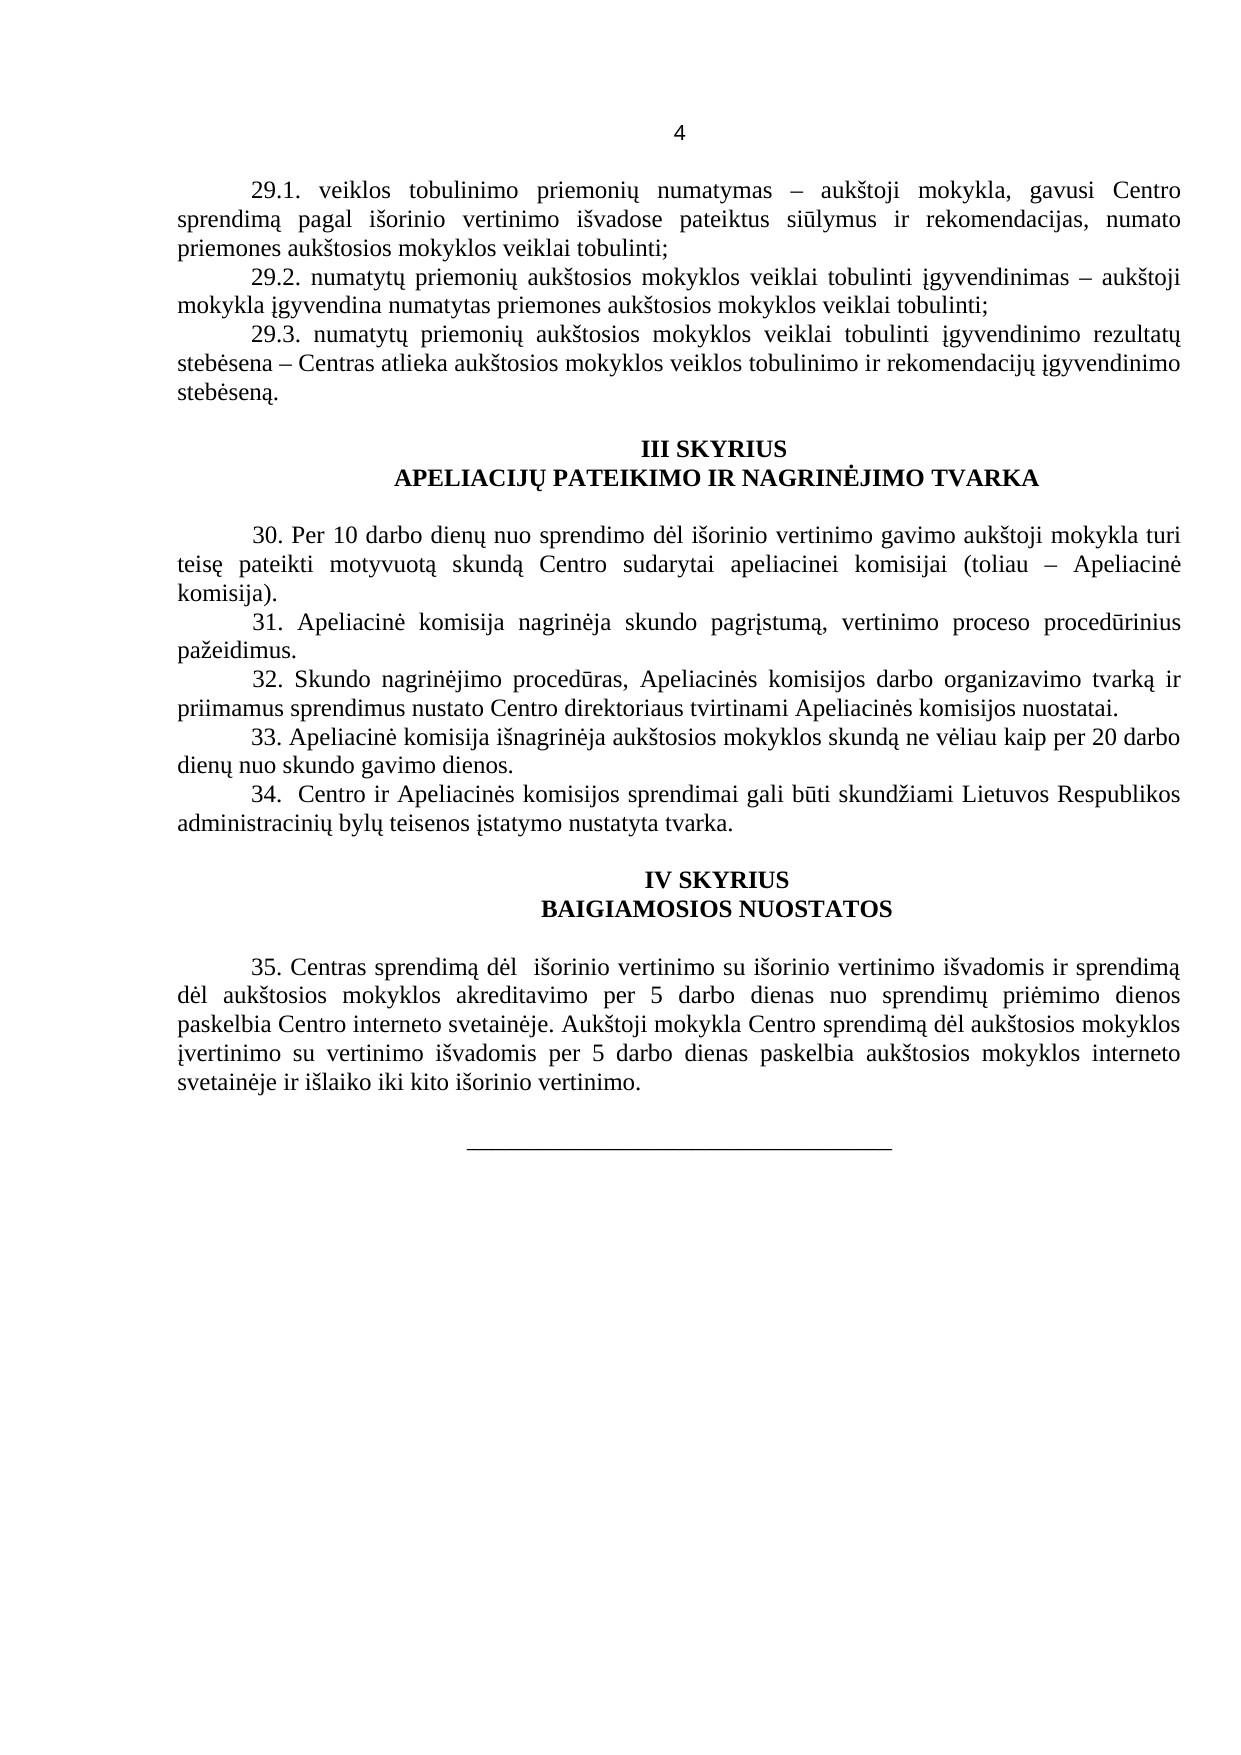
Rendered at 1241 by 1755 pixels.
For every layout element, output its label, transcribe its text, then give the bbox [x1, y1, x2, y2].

text __________________________________ [177, 1124, 1182, 1153]
text III SKYRIUS [177, 434, 1182, 463]
text APELIACIJŲ PATEIKIMO IR NAGRINĖJIMO TVARKA [177, 463, 1182, 492]
text 34. Centro ir Apeliacinės komisijos sprendimai gali būti skundžiami Lietuvos Respublikos administracinių bylų teisenos įstatymo nustatyta tvarka. [177, 779, 1182, 837]
text 33. Apeliacinė komisija išnagrinėja aukštosios mokyklos skundą ne vėliau kaip per 20 darbo dienų nuo skundo gavimo dienos. [177, 722, 1182, 779]
text 32. Skundo nagrinėjimo procedūras, Apeliacinės komisijos darbo organizavimo tvarką ir priimamus sprendimus nustato Centro direktoriaus tvirtinami Apeliacinės komisijos nuostatai. [177, 664, 1182, 722]
text 30. Per 10 darbo dienų nuo sprendimo dėl išorinio vertinimo gavimo aukštoji mokykla turi teisę pateikti motyvuotą skundą Centro sudarytai apeliacinei komisijai (toliau – Apeliacinė komisija). [177, 520, 1182, 607]
text 31. Apeliacinė komisija nagrinėja skundo pagrįstumą, vertinimo proceso procedūrinius pažeidimus. [177, 607, 1182, 664]
text IV SKYRIUS [177, 865, 1182, 894]
text 29.3. numatytų priemonių aukštosios mokyklos veiklai tobulinti įgyvendinimo rezultatų stebėsena – Centras atlieka aukštosios mokyklos veiklos tobulinimo ir rekomendacijų įgyvendinimo stebėseną. [177, 319, 1182, 405]
text 35. Centras sprendimą dėl išorinio vertinimo su išorinio vertinimo išvadomis ir sprendimą dėl aukštosios mokyklos akreditavimo per 5 darbo dienas nuo sprendimų priėmimo dienos paskelbia Centro interneto svetainėje. Aukštoji mokykla Centro sprendimą dėl aukštosios mokyklos įvertinimo su vertinimo išvadomis per 5 darbo dienas paskelbia aukštosios mokyklos interneto svetainėje ir išlaiko iki kito išorinio vertinimo. [177, 952, 1182, 1095]
text BAIGIAMOSIOS NUOSTATOS [177, 894, 1182, 923]
text 29.1. veiklos tobulinimo priemonių numatymas – aukštoji mokykla, gavusi Centro sprendimą pagal išorinio vertinimo išvadose pateiktus siūlymus ir rekomendacijas, numato priemones aukštosios mokyklos veiklai tobulinti; [177, 175, 1182, 262]
text 29.2. numatytų priemonių aukštosios mokyklos veiklai tobulinti įgyvendinimas – aukštoji mokykla įgyvendina numatytas priemones aukštosios mokyklos veiklai tobulinti; [177, 262, 1182, 319]
